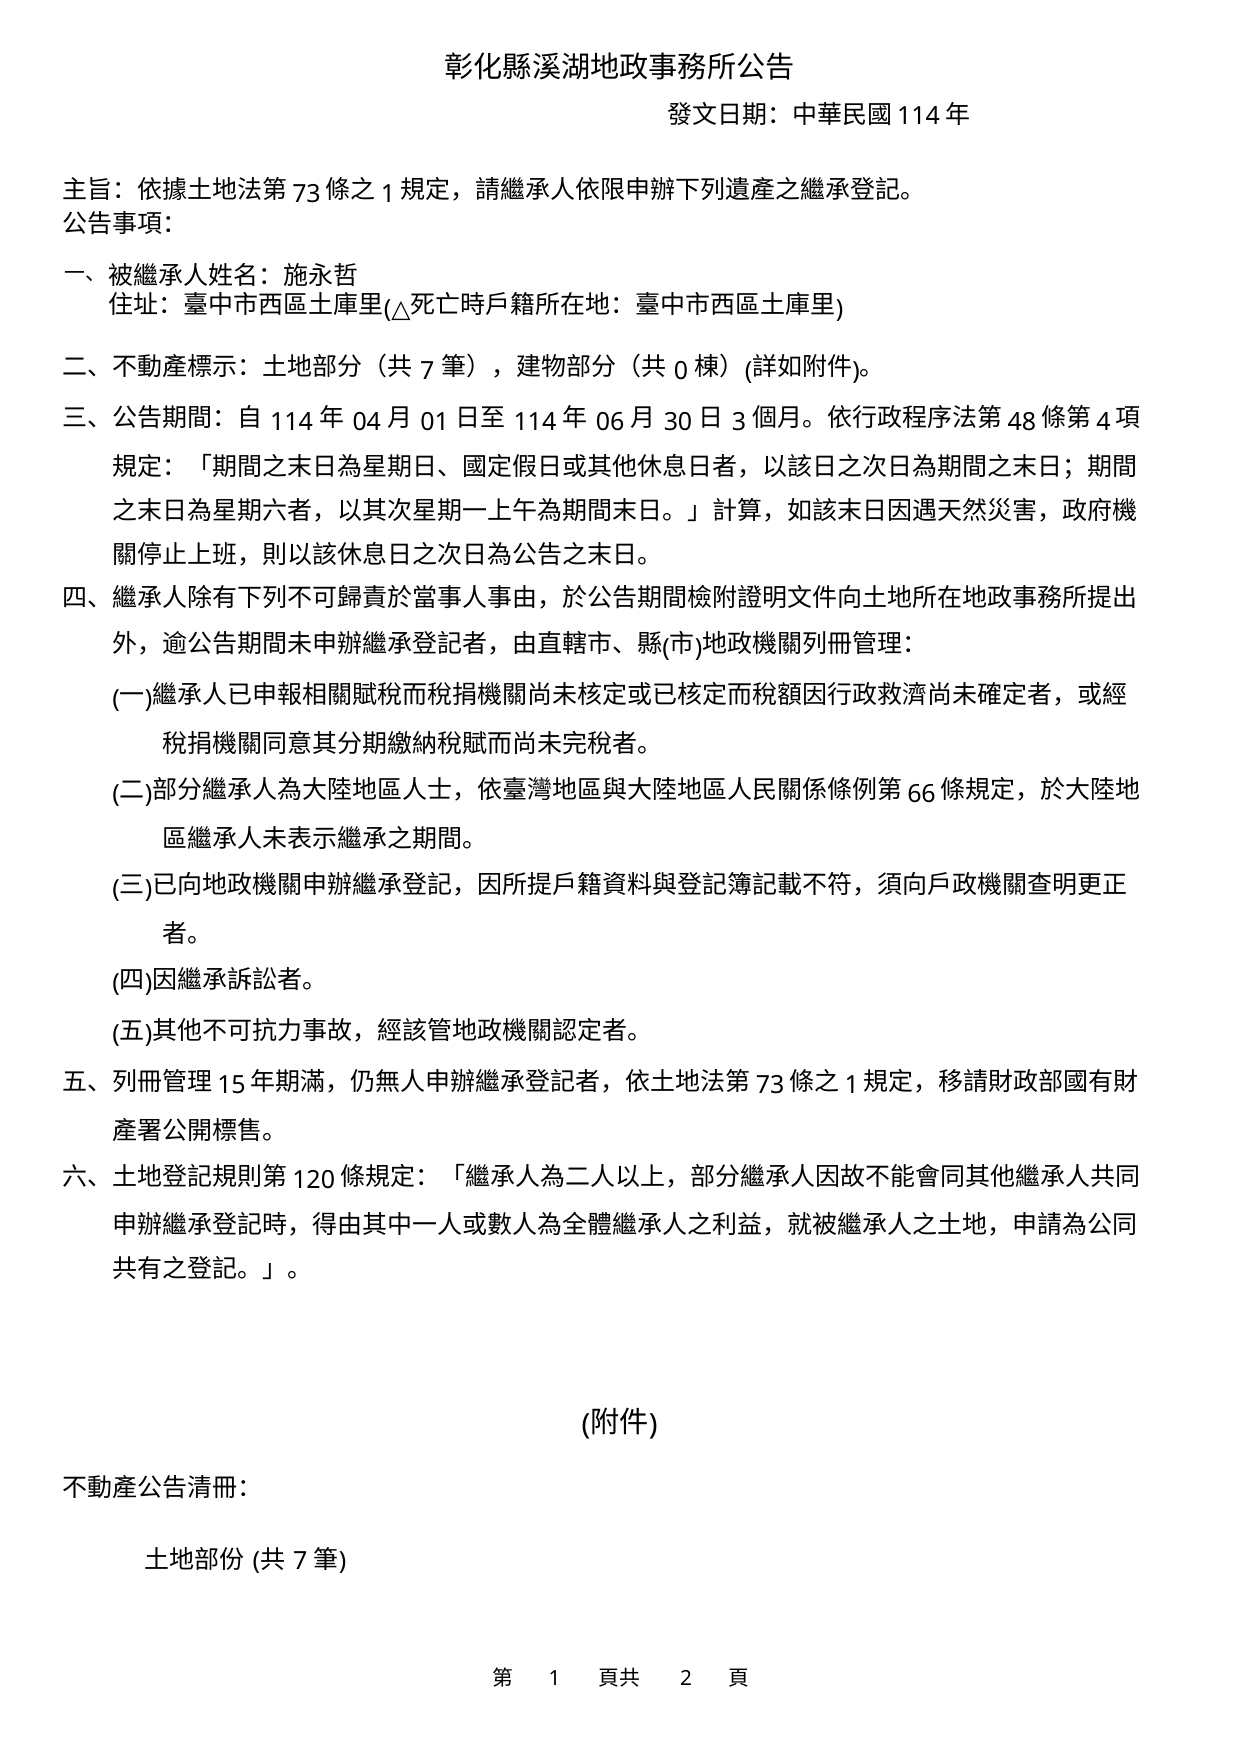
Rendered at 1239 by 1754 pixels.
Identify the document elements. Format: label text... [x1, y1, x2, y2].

table_cell 頁 [718, 1658, 759, 1698]
table_cell [667, 135, 718, 176]
table_header [109, 0, 482, 41]
table_cell 2 [653, 1658, 718, 1698]
table_cell [0, 1454, 62, 1526]
table_cell 第 [483, 1658, 523, 1698]
table_header [1177, 0, 1239, 41]
table_cell [0, 1526, 62, 1597]
table_cell [1177, 41, 1239, 94]
table_cell [585, 1598, 653, 1657]
table_header [653, 0, 667, 41]
table_cell [0, 261, 62, 312]
table_cell [653, 95, 667, 135]
table_cell [653, 135, 667, 176]
table_cell [62, 312, 109, 353]
table_cell [109, 135, 482, 176]
table_header [667, 0, 718, 41]
table_cell [653, 1352, 667, 1392]
table_cell [1177, 1454, 1239, 1526]
table_cell (附件) [62, 1392, 1177, 1453]
table_header [523, 0, 585, 41]
table_cell [718, 1352, 759, 1392]
table_cell [1177, 1598, 1239, 1657]
table_cell [759, 1658, 1177, 1698]
table_cell [62, 1658, 109, 1698]
table_cell [0, 1658, 62, 1698]
table_cell [1177, 216, 1239, 261]
table_cell [667, 1598, 718, 1657]
table_cell [759, 1352, 1177, 1392]
table_cell 土地部份 (共 7 筆) [62, 1526, 1177, 1597]
table_cell [483, 1598, 523, 1657]
table_cell [1177, 353, 1239, 1352]
table_cell [523, 95, 585, 135]
table_cell [109, 1658, 482, 1698]
table_cell [1177, 1352, 1239, 1392]
table_cell [0, 1598, 62, 1657]
table_cell [1177, 1526, 1239, 1597]
table_cell [0, 135, 62, 176]
table_cell [109, 1598, 482, 1657]
table_cell [1177, 261, 1239, 312]
table_cell [0, 353, 62, 1352]
table_cell [0, 41, 62, 94]
table_cell [0, 1392, 62, 1453]
table_cell [523, 1598, 585, 1657]
table_cell [523, 135, 585, 176]
table_cell 主旨：依據土地法第73條之1規定，請繼承人依限申辦下列遺產之繼承登記。 公告事項： [62, 176, 1177, 261]
table_cell [1177, 135, 1239, 176]
table_cell [109, 1352, 482, 1392]
table_header [585, 0, 653, 41]
table_cell [62, 135, 109, 176]
table_cell 頁共 [585, 1658, 653, 1698]
table_header [62, 0, 109, 41]
table_header [759, 0, 1177, 41]
table_cell 發文日期：中華民國114年 [667, 95, 1177, 135]
table_cell [0, 312, 62, 353]
table_cell 一、 [62, 261, 109, 312]
table_cell 1 [523, 1658, 585, 1698]
table_cell [62, 95, 109, 135]
table_cell 不動產公告清冊： [62, 1454, 1177, 1526]
table_cell [1177, 1392, 1239, 1453]
table_cell [483, 135, 523, 176]
table_cell [523, 1352, 585, 1392]
table_cell 二、不動產標示：土地部分（共 7 筆），建物部分（共 0 棟）(詳如附件)。 三、公告期間：自 114 年 04 月 01 日至 114 年 06 月 30 日 3 個月。依行政程序法第48條第4項 規定：「期間之末日為星期日、國定假日或其他休息日者，以該日之次日為期間之末日；期間 之末日為星期六者，以其次星期一上午為期間末日。」計算，如該末日因遇天然災害，政府機 關停止上班，則以該休息日之次日為公告之末日。 四、繼承人除有下列不可歸責於當事人事由，於公告期間檢附證明文件向土地所在地政事務所提出 外，逾公告期間未申辦繼承登記者，由直轄市、縣(市)地政機關列冊管理： (一)繼承人已申報相關賦稅而稅捐機關尚未核定或已核定而稅額因行政救濟尚未確定者，或經 稅捐機關同意其分期繳納稅賦而尚未完稅者。 (二)部分繼承人為大陸地區人士，依臺灣地區與大陸地區人民關係條例第66條規定，於大陸地 區繼承人未表示繼承之期間。 (三)已向地政機關申辦繼承登記，因所提戶籍資料與登記簿記載不符，須向戶政機關查明更正 者。 (四)因繼承訴訟者。 (五)其他不可抗力事故，經該管地政機關認定者。 五、列冊管理15年期滿，仍無人申辦繼承登記者，依土地法第73條之1規定，移請財政部國有財 產署公開標售。 六、土地登記規則第120條規定：「繼承人為二人以上，部分繼承人因故不能會同其他繼承人共同 申辦繼承登記時，得由其中一人或數人為全體繼承人之利益，就被繼承人之土地，申請為公同 共有之登記。」。 [62, 353, 1177, 1352]
table_cell [0, 176, 62, 216]
table_cell [585, 135, 653, 176]
table_cell [1177, 176, 1239, 216]
table_cell [1177, 95, 1239, 135]
table_cell [483, 95, 523, 135]
table_cell [718, 135, 759, 176]
table_cell [0, 216, 62, 261]
table_cell [62, 1598, 109, 1657]
table_cell [667, 1352, 718, 1392]
table_cell [62, 1352, 109, 1392]
table_cell [483, 1352, 523, 1392]
table_cell [1177, 1658, 1239, 1698]
table_cell [109, 95, 482, 135]
table_cell [759, 1598, 1177, 1657]
table_cell [0, 95, 62, 135]
table_cell [585, 95, 653, 135]
table_header [0, 0, 62, 41]
table_cell [585, 1352, 653, 1392]
table_cell [1177, 312, 1239, 353]
table_cell [759, 135, 1177, 176]
table_cell 彰化縣溪湖地政事務所公告 [62, 41, 1177, 94]
table_cell [0, 1352, 62, 1392]
table_cell [653, 1598, 667, 1657]
table_cell 被繼承人姓名：施永哲 住址：臺中市西區土庫里(△死亡時戶籍所在地：臺中市西區土庫里) [109, 261, 1177, 353]
table_header [718, 0, 759, 41]
table_cell [718, 1598, 759, 1657]
table_header [483, 0, 523, 41]
